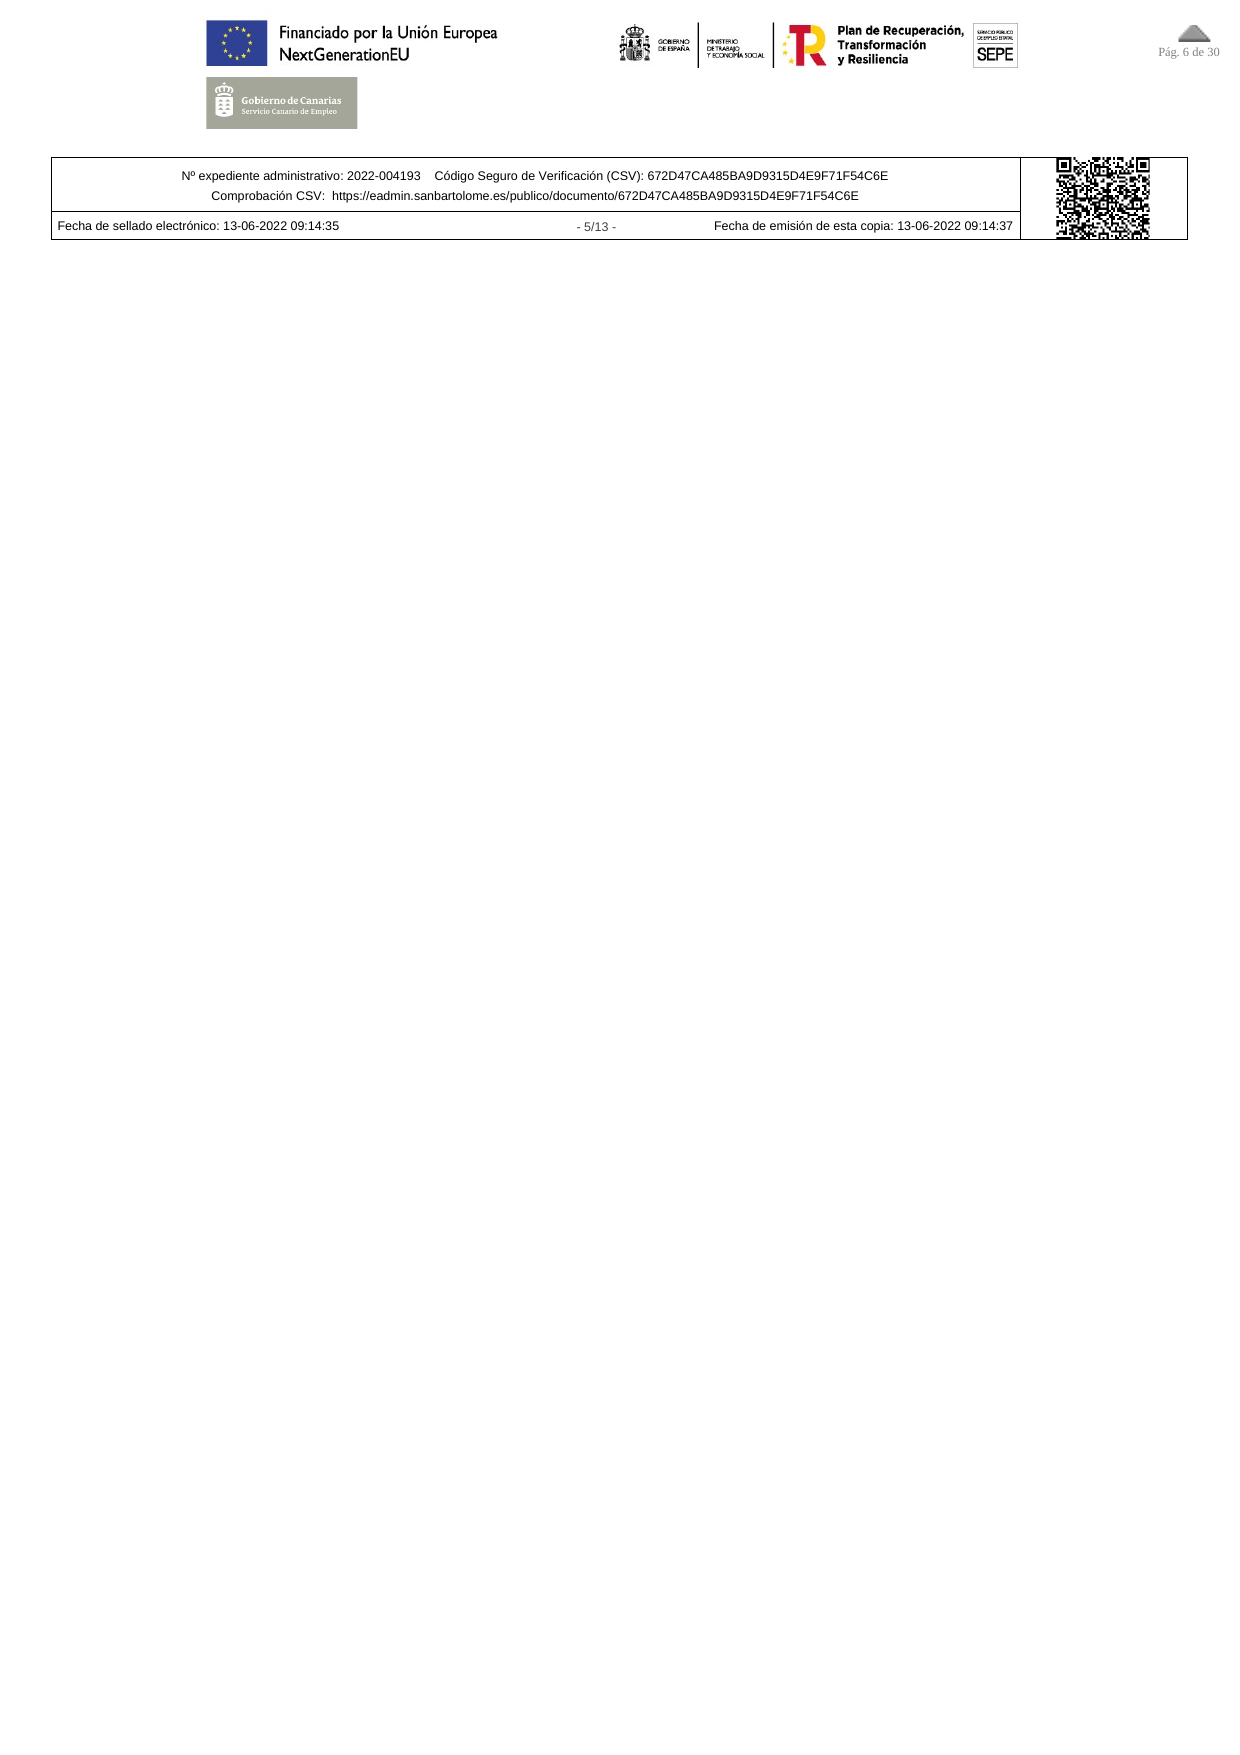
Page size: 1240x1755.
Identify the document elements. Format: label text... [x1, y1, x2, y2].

picture [1056, 157, 1150, 239]
picture [186, 10, 1037, 74]
picture [206, 77, 358, 129]
table_cell Nº expediente administrativo: 2022-004193 Código Seguro de Verificación (CSV): 672D47CA485BA9D9315D4E9F71F54C6E Comprobación CSV: https://eadmin.sanbartolome.es/publico/documento/672D47CA485BA9D9315D4E9F71F54C6E [52, 158, 1020, 211]
table_header [1150, 158, 1187, 239]
table_header [1021, 158, 1056, 239]
table_cell Fecha de sellado electrónico: 13-06-2022 09:14:35 - 5/13 - Fecha de emisión de esta copia: 13-06-2022 09:14:37 [52, 212, 1020, 239]
picture [1177, 25, 1211, 42]
